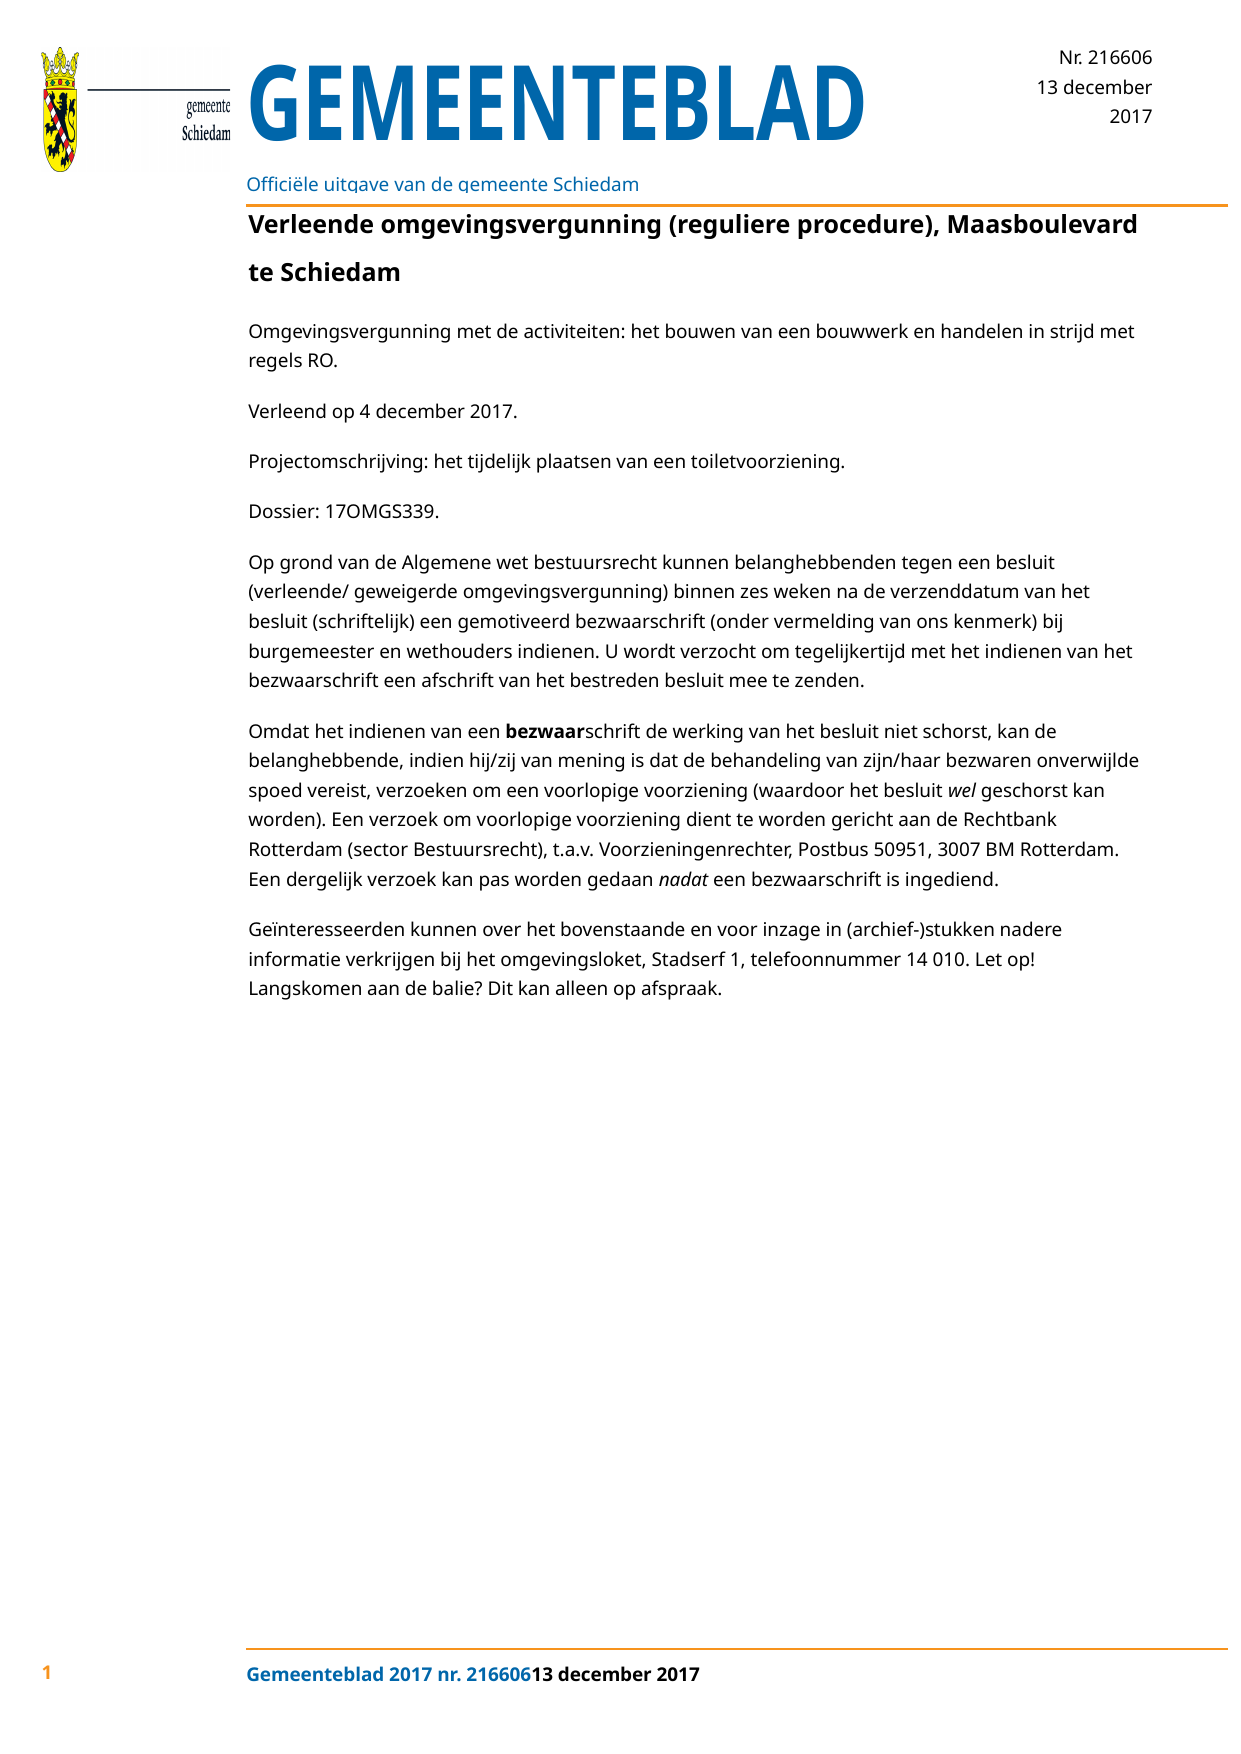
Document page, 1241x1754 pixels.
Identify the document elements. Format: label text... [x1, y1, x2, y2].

text Omdat het indienen van een bezwaarschrift de werking van het besluit niet schorst, kan de belanghebbende, indien hij/zij van mening is dat de behandeling van zijn/haar bezwaren onverwijlde spoed vereist, verzoeken om een voorlopige voorziening (waardoor het besluit wel geschorst kan worden). Een verzoek om voorlopige voorziening dient te worden gericht aan de Rechtbank Rotterdam (sector Bestuursrecht), t.a.v. Voorzieningenrechter, Postbus 50951, 3007 BM Rotterdam. Een dergelijk verzoek kan pas worden gedaan nadat een bezwaarschrift is ingediend. [248, 718, 1152, 892]
picture [41, 47, 231, 172]
text Geïnteresseerden kunnen over het bovenstaande en voor inzage in (archief-)stukken nadere informatie verkrijgen bij het omgevingsloket, Stadserf 1, telefoonnummer 14 010. Let op! Langskomen aan de balie? Dit kan alleen op afspraak. [248, 916, 1152, 1001]
text Projectomschrijving: het tijdelijk plaatsen van een toiletvoorziening. [248, 448, 1152, 474]
text Verleende omgevingsvergunning (reguliere procedure), Maasboulevard te Schiedam [248, 207, 1152, 288]
text Omgevingsvergunning met de activiteiten: het bouwen van een bouwwerk en handelen in strijd met regels RO. [248, 318, 1152, 373]
text Verleend op 4 december 2017. [248, 398, 1152, 424]
text Dossier: 17OMGS339. [248, 499, 1152, 524]
text Op grond van de Algemene wet bestuursrecht kunnen belanghebbenden tegen een besluit (verleende/ geweigerde omgevingsvergunning) binnen zes weken na de verzenddatum van het besluit (schriftelijk) een gemotiveerd bezwaarschrift (onder vermelding van ons kenmerk) bij burgemeester en wethouders indienen. U wordt verzocht om tegelijkertijd met het indienen van het bezwaarschrift een afschrift van het bestreden besluit mee te zenden. [248, 549, 1152, 693]
